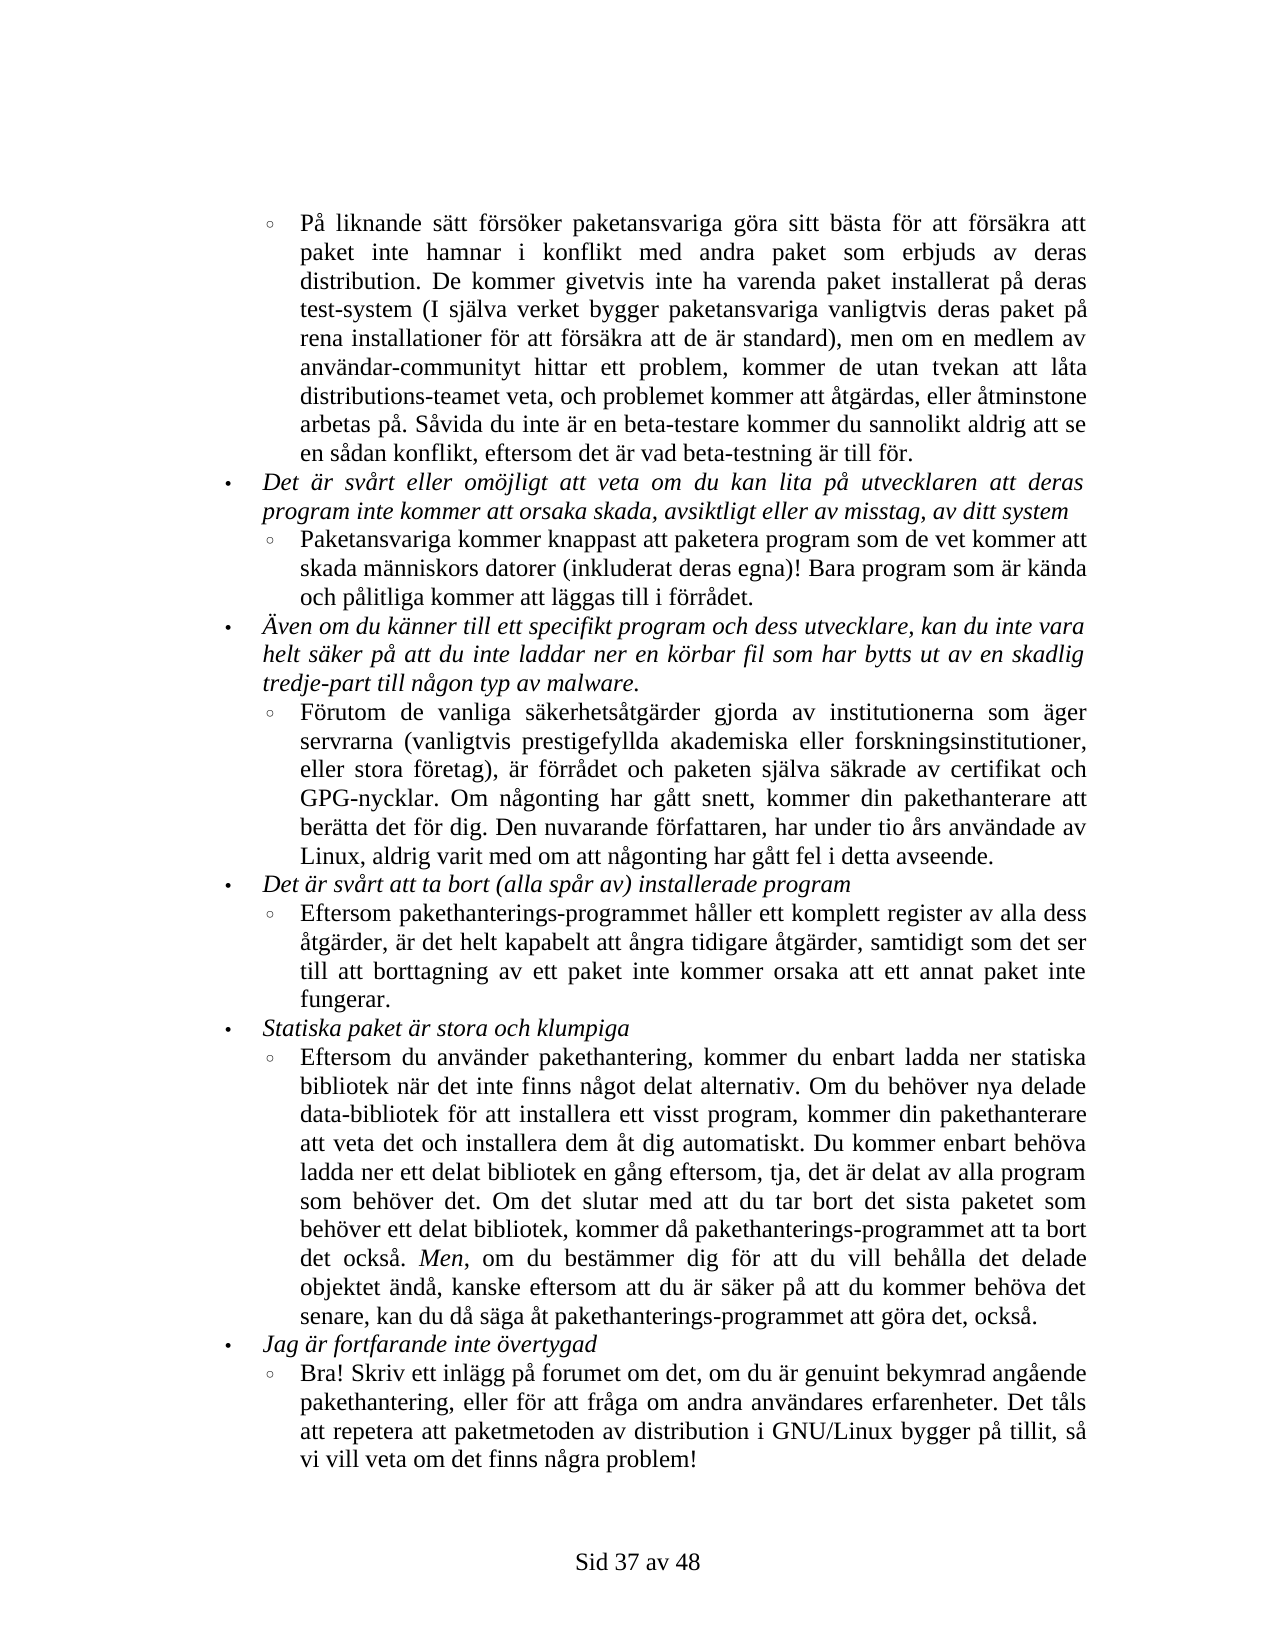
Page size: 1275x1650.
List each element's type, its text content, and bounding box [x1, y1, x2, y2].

list Det är svårt att ta bort (alla spår av) installerade program [225, 869, 1087, 898]
list Förutom de vanliga säkerhetsåtgärder gjorda av institutionerna som äger servrarna (vanligtvis prestigefyllda akademiska eller forskningsinstitutioner, eller stora företag), är förrådet och paketen själva säkrade av certifikat och GPG-nycklar. Om någonting har gått snett, kommer din pakethanterare att berätta det för dig. Den nuvarande författaren, har under tio års användade av Linux, aldrig varit med om att någonting har gått fel i detta avseende. [262, 697, 1087, 869]
list Statiska paket är stora och klumpiga [225, 1013, 1087, 1042]
list Även om du känner till ett specifikt program och dess utvecklare, kan du inte vara helt säker på att du inte laddar ner en körbar fil som har bytts ut av en skadlig tredje-part till någon typ av malware. [225, 611, 1087, 697]
list Det är svårt eller omöjligt att veta om du kan lita på utvecklaren att deras program inte kommer att orsaka skada, avsiktligt eller av misstag, av ditt system [225, 467, 1087, 524]
list På liknande sätt försöker paketansvariga göra sitt bästa för att försäkra att paket inte hamnar i konflikt med andra paket som erbjuds av deras distribution. De kommer givetvis inte ha varenda paket installerat på deras test-system (I själva verket bygger paketansvariga vanligtvis deras paket på rena installationer för att försäkra att de är standard), men om en medlem av användar-communityt hittar ett problem, kommer de utan tvekan att låta distributions-teamet veta, och problemet kommer att åtgärdas, eller åtminstone arbetas på. Såvida du inte är en beta-testare kommer du sannolikt aldrig att se en sådan konflikt, eftersom det är vad beta-testning är till för. [262, 208, 1087, 467]
list Jag är fortfarande inte övertygad [225, 1329, 1087, 1358]
list Eftersom pakethanterings-programmet håller ett komplett register av alla dess åtgärder, är det helt kapabelt att ångra tidigare åtgärder, samtidigt som det ser till att borttagning av ett paket inte kommer orsaka att ett annat paket inte fungerar. [262, 898, 1087, 1013]
list Eftersom du använder pakethantering, kommer du enbart ladda ner statiska bibliotek när det inte finns något delat alternativ. Om du behöver nya delade data-bibliotek för att installera ett visst program, kommer din pakethanterare att veta det och installera dem åt dig automatiskt. Du kommer enbart behöva ladda ner ett delat bibliotek en gång eftersom, tja, det är delat av alla program som behöver det. Om det slutar med att du tar bort det sista paketet som behöver ett delat bibliotek, kommer då pakethanterings-programmet att ta bort det också. Men, om du bestämmer dig för att du vill behålla det delade objektet ändå, kanske eftersom att du är säker på att du kommer behöva det senare, kan du då säga åt pakethanterings-programmet att göra det, också. [262, 1042, 1087, 1329]
list Paketansvariga kommer knappast att paketera program som de vet kommer att skada människors datorer (inkluderat deras egna)! Bara program som är kända och pålitliga kommer att läggas till i förrådet. [262, 524, 1087, 611]
list Bra! Skriv ett inlägg på forumet om det, om du är genuint bekymrad angående pakethantering, eller för att fråga om andra användares erfarenheter. Det tåls att repetera att paketmetoden av distribution i GNU/Linux bygger på tillit, så vi vill veta om det finns några problem! [262, 1358, 1087, 1473]
